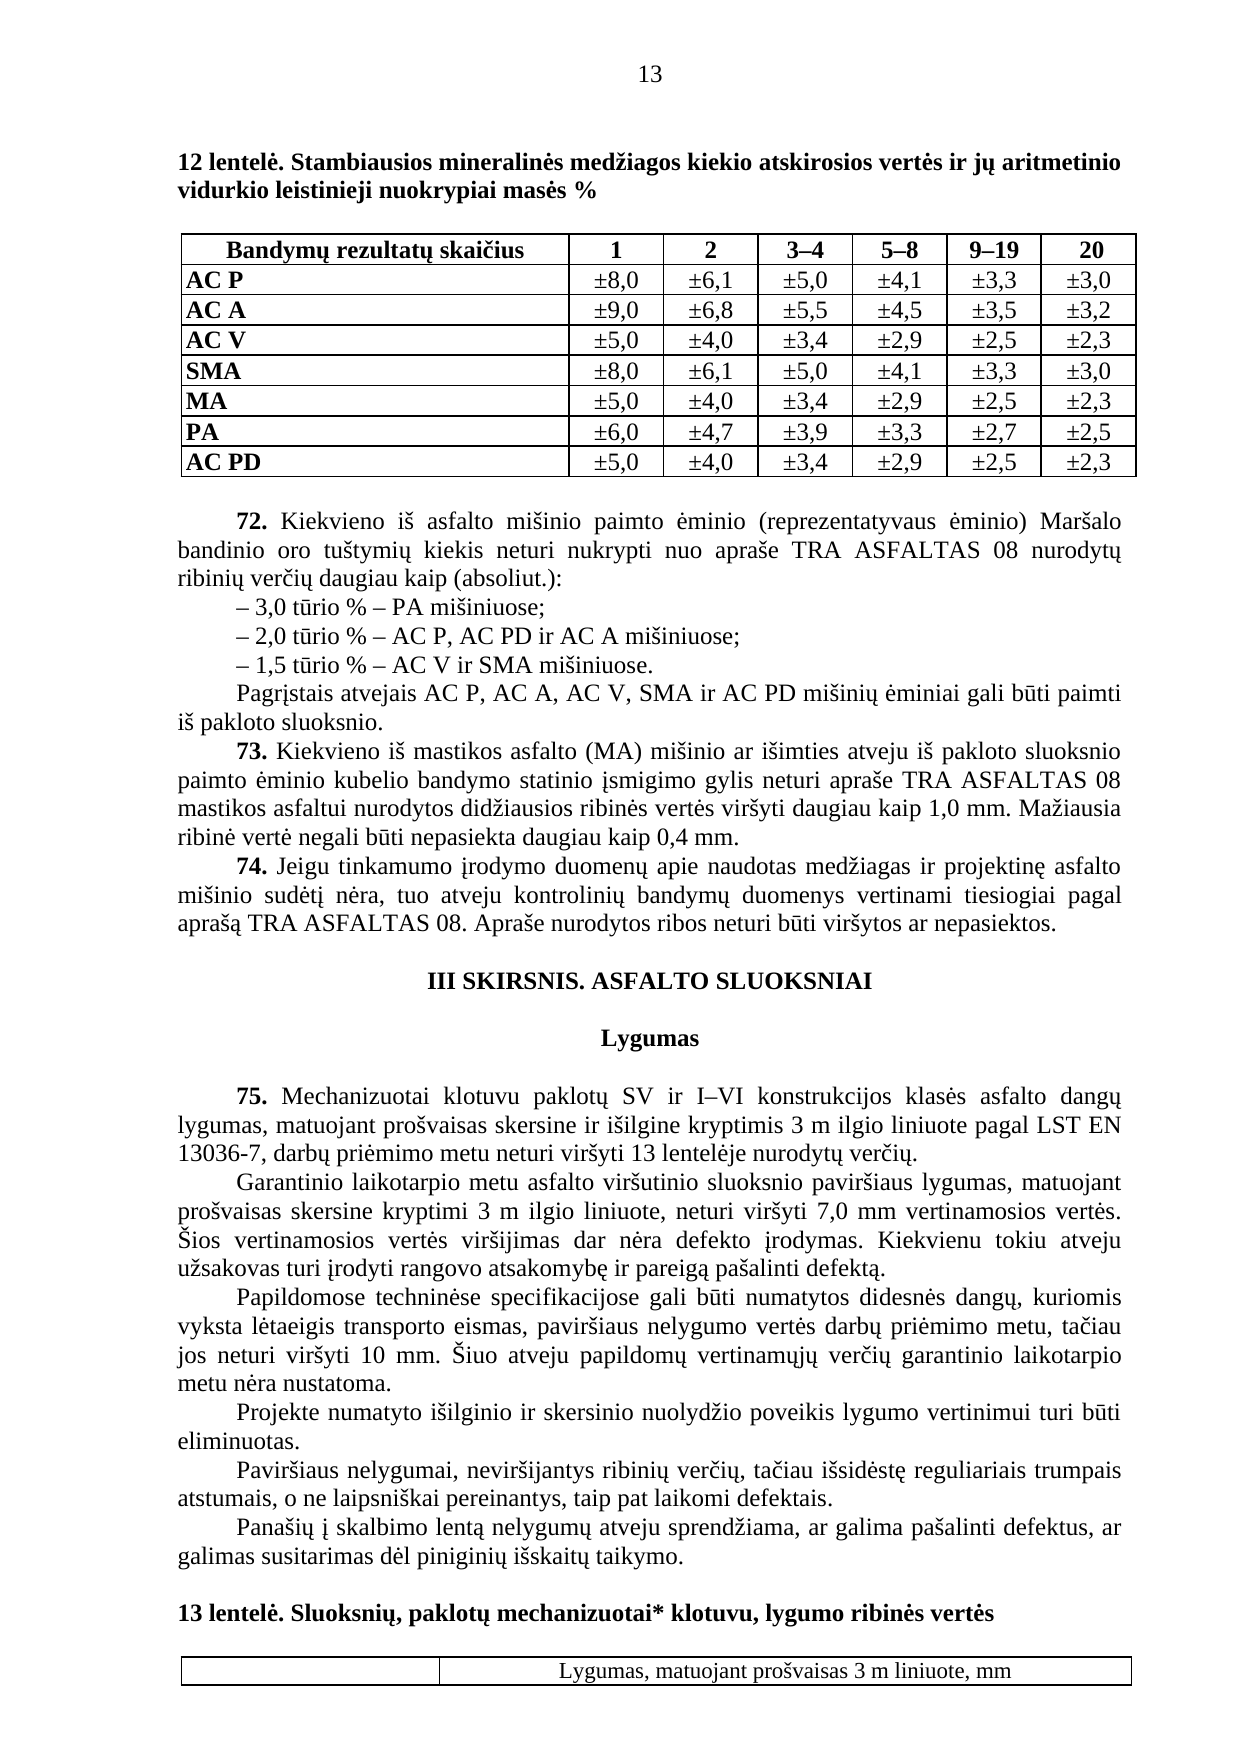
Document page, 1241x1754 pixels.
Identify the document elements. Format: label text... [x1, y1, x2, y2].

table_cell ±5,0 [659, 447, 663, 476]
table_cell ±5,0 [659, 326, 663, 354]
text Pagrįstais atvejais AC P, AC A, AC V, SMA ir AC PD mišinių ėminiai gali būti paimti iš pakloto sluoksnio. [177, 678, 1122, 736]
text Paviršiaus nelygumai, neviršijantys ribinių verčių, tačiau išsidėstę reguliariais trumpais atstumais, o ne laipsniškai pereinantys, taip pat laikomi defektais. [177, 1455, 1122, 1512]
table_cell ±5,0 [659, 386, 663, 415]
table_header [182, 1658, 186, 1684]
text 75. Mechanizuotai klotuvu paklotų SV ir I–VI konstrukcijos klasės asfalto dangų lygumas, matuojant prošvaisas skersine ir išilgine kryptimis 3 m ilgio liniuote pagal LST EN 13036-7, darbų priėmimo metu neturi viršyti 13 lentelėje nurodytų verčių. [177, 1081, 1122, 1167]
table_cell AC A [182, 295, 186, 324]
table_cell SMA [182, 356, 186, 385]
text Garantinio laikotarpio metu asfalto viršutinio sluoksnio paviršiaus lygumas, matuojant prošvaisas skersine kryptimi 3 m ilgio liniuote, neturi viršyti 7,0 mm vertinamosios vertės. Šios vertinamosios vertės viršijimas dar nėra defekto įrodymas. Kiekvienu tokiu atveju užsakovas turi įrodyti rangovo atsakomybę ir pareigą pašalinti defektą. [177, 1167, 1122, 1282]
table_cell AC V [182, 326, 186, 354]
table_cell ±9,0 [659, 295, 663, 324]
table_header 3–4 [848, 235, 852, 263]
table_cell AC PD [182, 447, 186, 476]
text – 2,0 tūrio % – AC P, AC PD ir AC A mišiniuose; [177, 621, 1122, 650]
text Lygumas [177, 1023, 1122, 1052]
table_cell ±3,4 [848, 386, 852, 415]
table_cell ±3,4 [848, 447, 852, 476]
text 13 lentelė. Sluoksnių, paklotų mechanizuotai* klotuvu, lygumo ribinės vertės [177, 1598, 1122, 1627]
text – 1,5 tūrio % – AC V ir SMA mišiniuose. [177, 650, 1122, 678]
text 12 lentelė. Stambiausios mineralinės medžiagos kiekio atskirosios vertės ir jų aritmetinio vidurkio leistinieji nuokrypiai masės % [177, 147, 1122, 204]
text 74. Jeigu tinkamumo įrodymo duomenų apie naudotas medžiagas ir projektinę asfalto mišinio sudėtį nėra, tuo atveju kontrolinių bandymų duomenys vertinami tiesiogiai pagal aprašą TRA ASFALTAS 08. Apraše nurodytos ribos neturi būti viršytos ar nepasiektos. [177, 851, 1122, 937]
table_cell ±8,0 [659, 265, 663, 294]
table_cell ±3,4 [848, 326, 852, 354]
table_cell ±5,0 [848, 265, 852, 294]
table_cell ±6,0 [659, 417, 663, 445]
text Papildomose techninėse specifikacijose gali būti numatytos didesnės dangų, kuriomis vyksta lėtaeigis transporto eismas, paviršiaus nelygumo vertės darbų priėmimo metu, tačiau jos neturi viršyti 10 mm. Šiuo atveju papildomų vertinamųjų verčių garantinio laikotarpio metu nėra nustatoma. [177, 1282, 1122, 1397]
text – 3,0 tūrio % – PA mišiniuose; [177, 592, 1122, 621]
table_cell AC P [182, 265, 186, 294]
table_cell ±3,9 [848, 417, 852, 445]
text Projekte numatyto išilginio ir skersinio nuolydžio poveikis lygumo vertinimui turi būti eliminuotas. [177, 1397, 1122, 1455]
text III SKIRSNIS. ASFALTO SLUOKSNIAI [177, 966, 1122, 995]
table_cell PA [182, 417, 186, 445]
table_cell ±5,5 [848, 295, 852, 324]
table_cell ±8,0 [659, 356, 663, 385]
text Panašių į skalbimo lentą nelygumų atveju sprendžiama, ar galima pašalinti defektus, ar galimas susitarimas dėl piniginių išskaitų taikymo. [177, 1512, 1122, 1570]
text 72. Kiekvieno iš asfalto mišinio paimto ėminio (reprezentatyvaus ėminio) Maršalo bandinio oro tuštymių kiekis neturi nukrypti nuo apraše TRA ASFALTAS 08 nurodytų ribinių verčių daugiau kaip (absoliut.): [177, 506, 1122, 592]
table_header 1 [659, 235, 663, 263]
text 73. Kiekvieno iš mastikos asfalto (MA) mišinio ar išimties atveju iš pakloto sluoksnio paimto ėminio kubelio bandymo statinio įsmigimo gylis neturi apraše TRA ASFALTAS 08 mastikos asfaltui nurodytos didžiausios ribinės vertės viršyti daugiau kaip 1,0 mm. Mažiausia ribinė vertė negali būti nepasiekta daugiau kaip 0,4 mm. [177, 736, 1122, 851]
table_cell ±5,0 [848, 356, 852, 385]
table_header [435, 1658, 439, 1684]
table_cell MA [182, 386, 186, 415]
